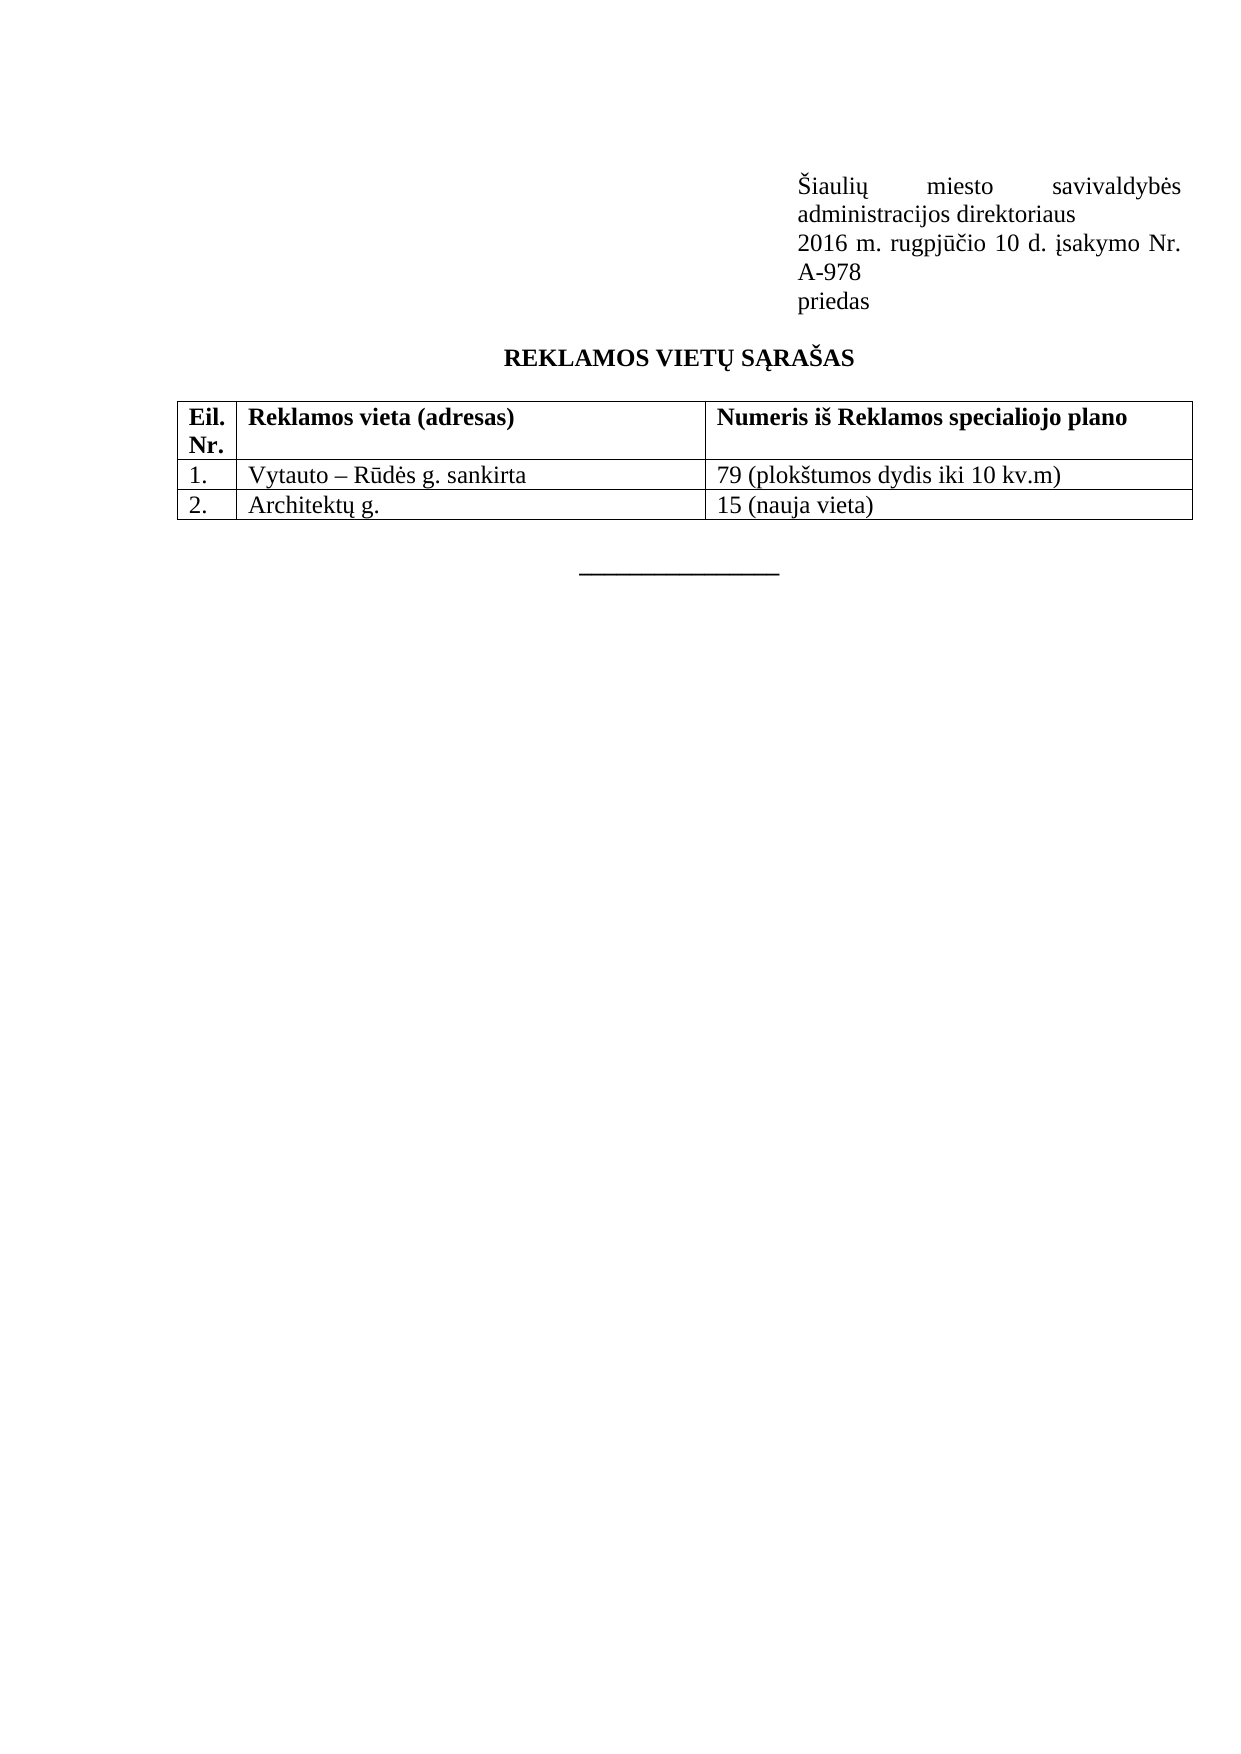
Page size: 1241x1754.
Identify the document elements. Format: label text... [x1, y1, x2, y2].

text priedas [177, 286, 1184, 314]
table_cell 2. [178, 490, 236, 519]
text 2016 m. rugpjūčio 10 d. įsakymo Nr. A-978 [797, 228, 1181, 286]
table_cell 1. [178, 460, 236, 489]
text Šiaulių miesto savivaldybės administracijos direktoriaus [797, 171, 1181, 228]
table_header Reklamos vieta (adresas) [237, 402, 705, 459]
table_cell Vytauto – Rūdės g. sankirta [237, 460, 705, 489]
table_cell Architektų g. [237, 490, 705, 519]
text ________________ [177, 549, 1181, 577]
text REKLAMOS VIETŲ SĄRAŠAS [177, 343, 1181, 372]
table_header Numeris iš Reklamos specialiojo plano [706, 402, 1192, 459]
table_header Eil. Nr. [178, 402, 236, 459]
table_cell 15 (nauja vieta) [706, 490, 1192, 519]
table_cell 79 (plokštumos dydis iki 10 kv.m) [706, 460, 1192, 489]
